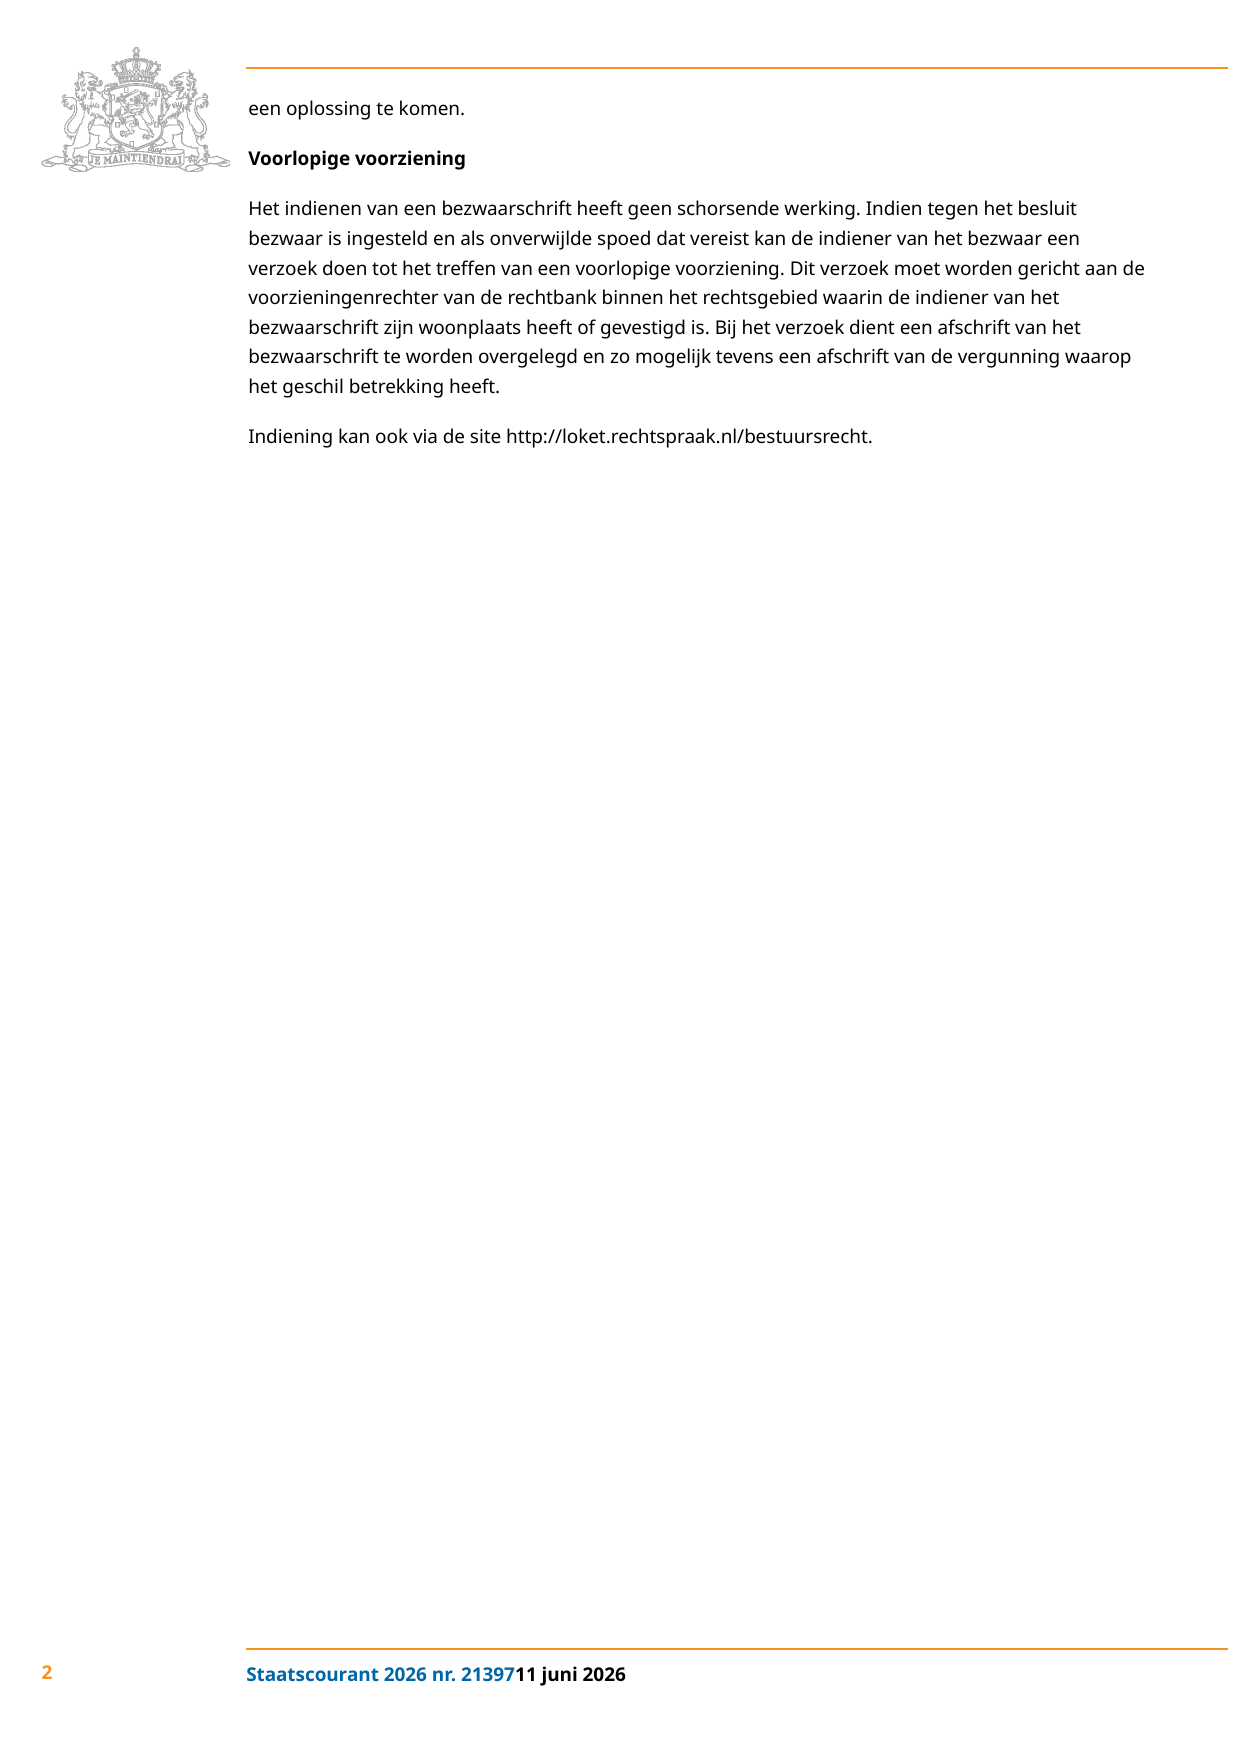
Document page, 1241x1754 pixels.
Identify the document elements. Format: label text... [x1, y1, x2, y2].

text Voorlopige voorziening [248, 145, 1152, 171]
text Indiening kan ook via de site http://loket.rechtspraak.nl/bestuursrecht. [248, 423, 1152, 449]
picture [41, 47, 231, 172]
text een oplossing te komen. [248, 95, 1152, 121]
text Het indienen van een bezwaarschrift heeft geen schorsende werking. Indien tegen het besluit bezwaar is ingesteld en als onverwijlde spoed dat vereist kan de indiener van het bezwaar een verzoek doen tot het treffen van een voorlopige voorziening. Dit verzoek moet worden gericht aan de voorzieningenrechter van de rechtbank binnen het rechtsgebied waarin de indiener van het bezwaarschrift zijn woonplaats heeft of gevestigd is. Bij het verzoek dient een afschrift van het bezwaarschrift te worden overgelegd en zo mogelijk tevens een afschrift van de vergunning waarop het geschil betrekking heeft. [248, 196, 1152, 399]
